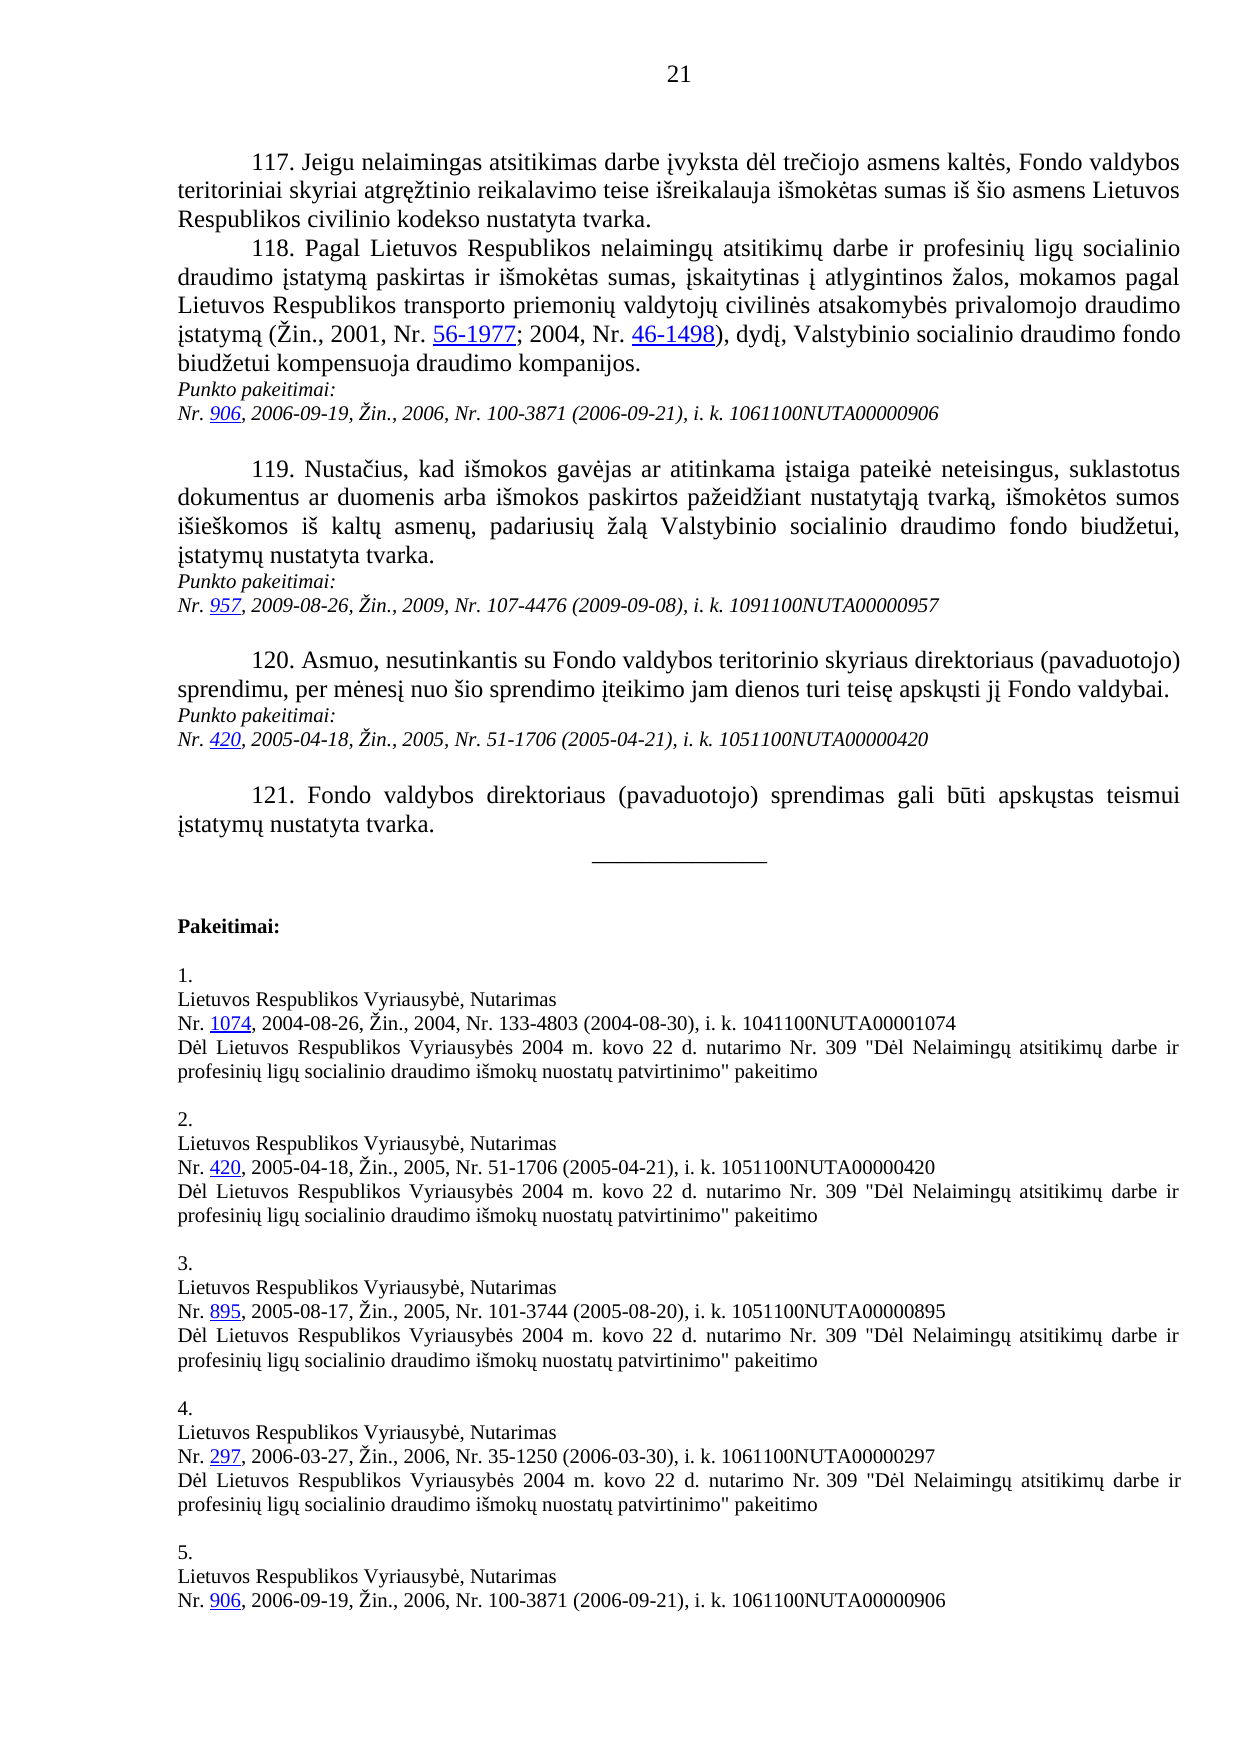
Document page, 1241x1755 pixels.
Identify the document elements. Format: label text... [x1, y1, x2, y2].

text Lietuvos Respublikos Vyriausybė, Nutarimas [177, 1131, 1181, 1155]
text Nr. 297, 2006-03-27, Žin., 2006, Nr. 35-1250 (2006-03-30), i. k. 1061100NUTA00000297 [177, 1444, 1181, 1468]
text 118. Pagal Lietuvos Respublikos nelaimingų atsitikimų darbe ir profesinių ligų socialinio draudimo įstatymą paskirtas ir išmokėtas sumas, įskaitytinas į atlygintinos žalos, mokamos pagal Lietuvos Respublikos transporto priemonių valdytojų civilinės atsakomybės privalomojo draudimo įstatymą (Žin., 2001, Nr. 56-1977; 2004, Nr. 46-1498), dydį, Valstybinio socialinio draudimo fondo biudžetui kompensuoja draudimo kompanijos. [177, 233, 1181, 377]
text Nr. 957, 2009-08-26, Žin., 2009, Nr. 107-4476 (2009-09-08), i. k. 1091100NUTA00000957 [177, 593, 1181, 617]
text Nr. 420, 2005-04-18, Žin., 2005, Nr. 51-1706 (2005-04-21), i. k. 1051100NUTA00000420 [177, 1155, 1181, 1179]
text 117. Jeigu nelaimingas atsitikimas darbe įvyksta dėl trečiojo asmens kaltės, Fondo valdybos teritoriniai skyriai atgręžtinio reikalavimo teise išreikalauja išmokėtas sumas iš šio asmens Lietuvos Respublikos civilinio kodekso nustatyta tvarka. [177, 147, 1181, 233]
text Punkto pakeitimai: [177, 377, 1181, 401]
text 121. Fondo valdybos direktoriaus (pavaduotojo) sprendimas gali būti apskųstas teismui įstatymų nustatyta tvarka. [177, 780, 1181, 837]
text 1. [177, 962, 1181, 987]
text Nr. 1074, 2004-08-26, Žin., 2004, Nr. 133-4803 (2004-08-30), i. k. 1041100NUTA00001074 [177, 1011, 1181, 1035]
text Dėl Lietuvos Respublikos Vyriausybės 2004 m. kovo 22 d. nutarimo Nr. 309 "Dėl Nelaimingų atsitikimų darbe ir profesinių ligų socialinio draudimo išmokų nuostatų patvirtinimo" pakeitimo [177, 1323, 1181, 1372]
text 119. Nustačius, kad išmokos gavėjas ar atitinkama įstaiga pateikė neteisingus, suklastotus dokumentus ar duomenis arba išmokos paskirtos pažeidžiant nustatytąją tvarką, išmokėtos sumos išieškomos iš kaltų asmenų, padariusių žalą Valstybinio socialinio draudimo fondo biudžetui, įstatymų nustatyta tvarka. [177, 454, 1181, 569]
text Dėl Lietuvos Respublikos Vyriausybės 2004 m. kovo 22 d. nutarimo Nr. 309 "Dėl Nelaimingų atsitikimų darbe ir profesinių ligų socialinio draudimo išmokų nuostatų patvirtinimo" pakeitimo [177, 1179, 1181, 1227]
text 3. [177, 1251, 1181, 1275]
text Dėl Lietuvos Respublikos Vyriausybės 2004 m. kovo 22 d. nutarimo Nr. 309 "Dėl Nelaimingų atsitikimų darbe ir profesinių ligų socialinio draudimo išmokų nuostatų patvirtinimo" pakeitimo [177, 1035, 1181, 1083]
text Pakeitimai: [177, 914, 1181, 938]
text Nr. 906, 2006-09-19, Žin., 2006, Nr. 100-3871 (2006-09-21), i. k. 1061100NUTA00000906 [177, 401, 1181, 425]
text 4. [177, 1396, 1181, 1420]
text Punkto pakeitimai: [177, 569, 1181, 593]
text Dėl Lietuvos Respublikos Vyriausybės 2004 m. kovo 22 d. nutarimo Nr. 309 "Dėl Nelaimingų atsitikimų darbe ir profesinių ligų socialinio draudimo išmokų nuostatų patvirtinimo" pakeitimo [177, 1468, 1181, 1516]
text Lietuvos Respublikos Vyriausybė, Nutarimas [177, 1420, 1181, 1444]
text 120. Asmuo, nesutinkantis su Fondo valdybos teritorinio skyriaus direktoriaus (pavaduotojo) sprendimu, per mėnesį nuo šio sprendimo įteikimo jam dienos turi teisę apskųsti jį Fondo valdybai. [177, 646, 1181, 703]
text Lietuvos Respublikos Vyriausybė, Nutarimas [177, 1275, 1181, 1299]
text 2. [177, 1107, 1181, 1131]
text 5. [177, 1540, 1181, 1564]
text ______________ [177, 837, 1181, 866]
text Nr. 906, 2006-09-19, Žin., 2006, Nr. 100-3871 (2006-09-21), i. k. 1061100NUTA00000906 [177, 1588, 1181, 1612]
text Lietuvos Respublikos Vyriausybė, Nutarimas [177, 987, 1181, 1011]
text Lietuvos Respublikos Vyriausybė, Nutarimas [177, 1564, 1181, 1588]
text Punkto pakeitimai: [177, 703, 1181, 727]
text Nr. 420, 2005-04-18, Žin., 2005, Nr. 51-1706 (2005-04-21), i. k. 1051100NUTA00000420 [177, 727, 1181, 751]
text Nr. 895, 2005-08-17, Žin., 2005, Nr. 101-3744 (2005-08-20), i. k. 1051100NUTA00000895 [177, 1299, 1181, 1323]
